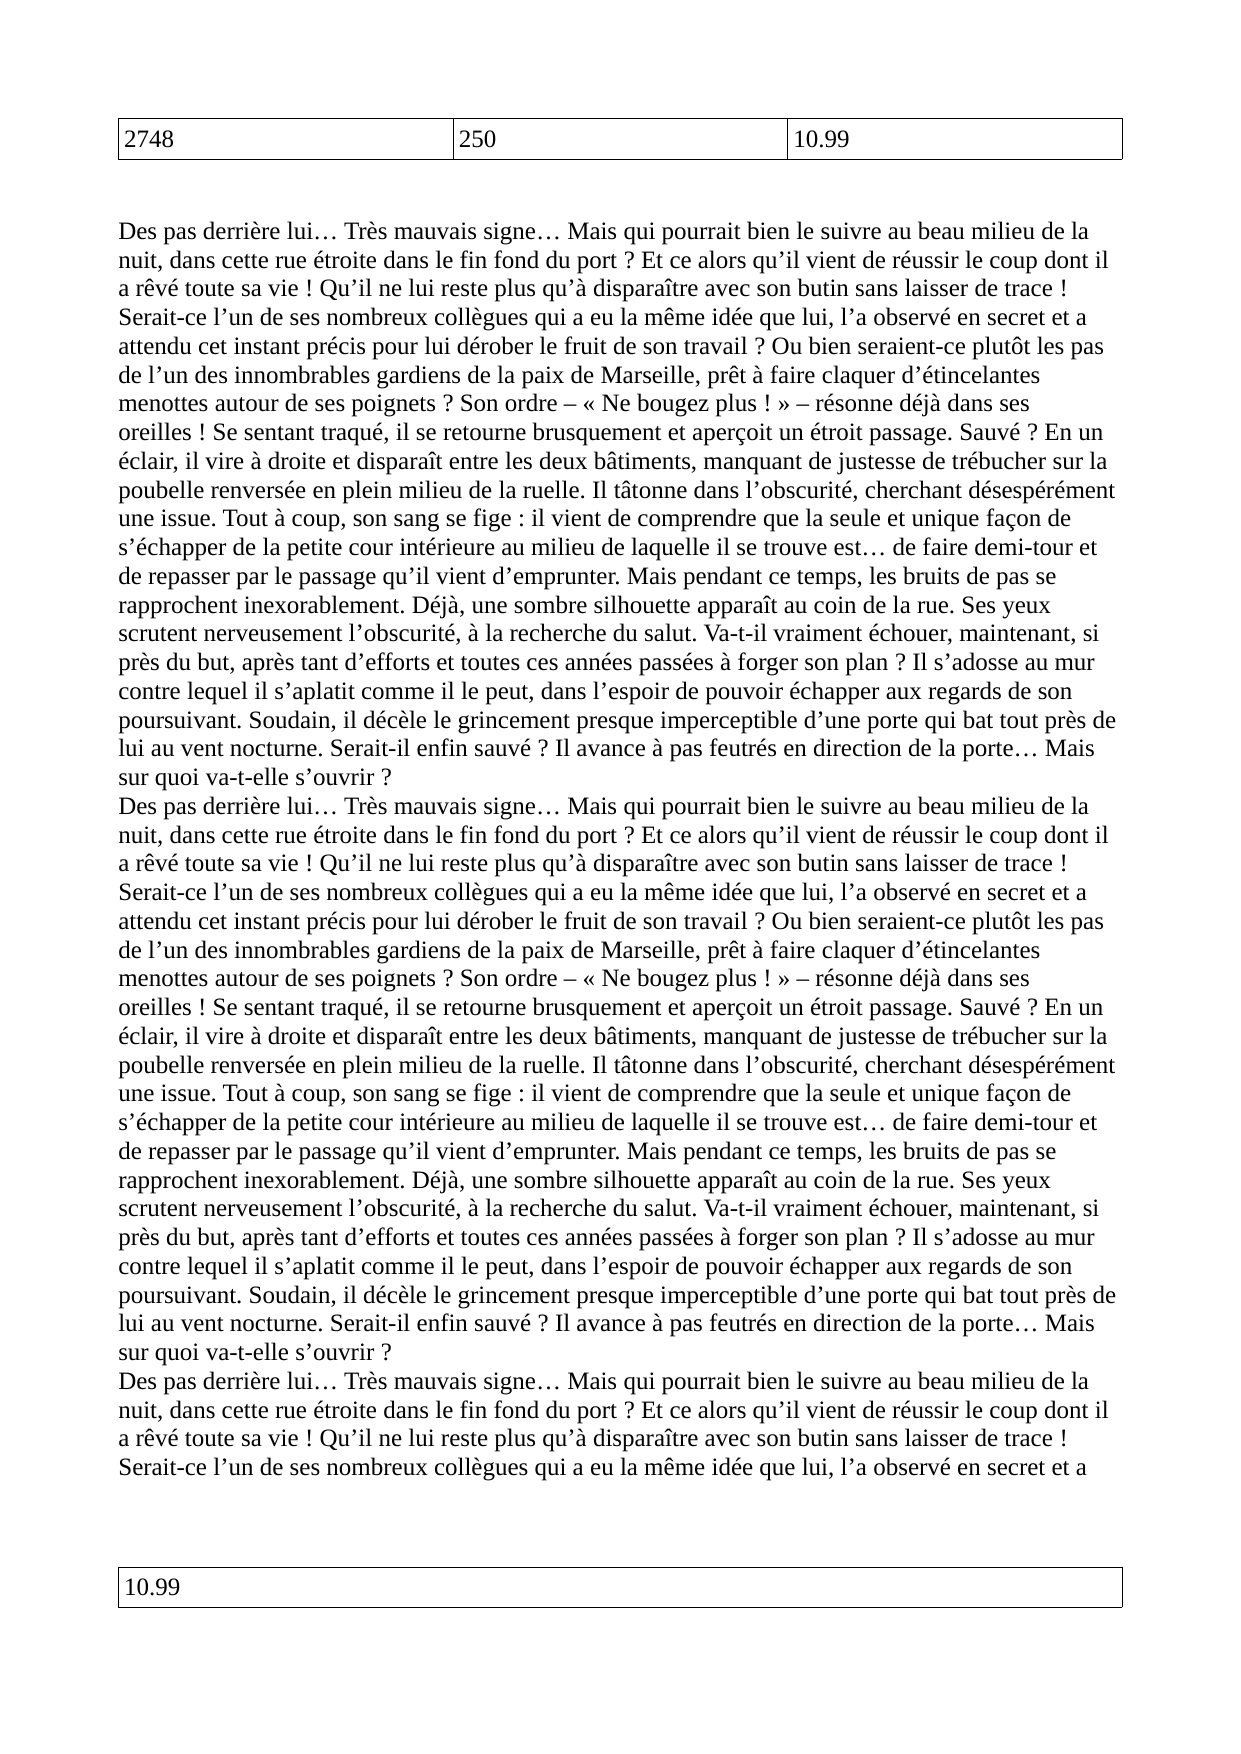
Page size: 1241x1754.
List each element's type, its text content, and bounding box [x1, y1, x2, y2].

table_header 2748 [119, 119, 453, 158]
text Des pas derrière lui… Très mauvais signe… Mais qui pourrait bien le suivre au beau milieu de la nuit, dans cette rue étroite dans le fin fond du port ? Et ce alors qu’il vient de réussir le coup dont il a rêvé toute sa vie ! Qu’il ne lui reste plus qu’à disparaître avec son butin sans laisser de trace ! Serait-ce l’un de ses nombreux collègues qui a eu la même idée que lui, l’a observé en secret et a attendu cet instant précis pour lui dérober le fruit de son travail ? Ou bien seraient-ce plutôt les pas de l’un des innombrables gardiens de la paix de Marseille, prêt à faire claquer d’étincelantes menottes autour de ses poignets ? Son ordre – « Ne bougez plus ! » – résonne déjà dans ses oreilles ! Se sentant traqué, il se retourne brusquement et aperçoit un étroit passage. Sauvé ? En un éclair, il vire à droite et disparaît entre les deux bâtiments, manquant de justesse de trébucher sur la poubelle renversée en plein milieu de la ruelle. Il tâtonne dans l’obscurité, cherchant désespérément une issue. Tout à coup, son sang se fige : il vient de comprendre que la seule et unique façon de s’échapper de la petite cour intérieure au milieu de laquelle il se trouve est… de faire demi-tour et de repasser par le passage qu’il vient d’emprunter. Mais pendant ce temps, les bruits de pas se rapprochent inexorablement. Déjà, une sombre silhouette apparaît au coin de la rue. Ses yeux scrutent nerveusement l’obscurité, à la recherche du salut. Va-t-il vraiment échouer, maintenant, si près du but, après tant d’efforts et toutes ces années passées à forger son plan ? Il s’adosse au mur contre lequel il s’aplatit comme il le peut, dans l’espoir de pouvoir échapper aux regards de son poursuivant. Soudain, il décèle le grincement presque imperceptible d’une porte qui bat tout près de lui au vent nocturne. Serait-il enfin sauvé ? Il avance à pas feutrés en direction de la porte… Mais sur quoi va-t-elle s’ouvrir ? [118, 791, 1122, 1366]
table_header 10,99 [788, 119, 1122, 158]
text Des pas derrière lui… Très mauvais signe… Mais qui pourrait bien le suivre au beau milieu de la nuit, dans cette rue étroite dans le fin fond du port ? Et ce alors qu’il vient de réussir le coup dont il a rêvé toute sa vie ! Qu’il ne lui reste plus qu’à disparaître avec son butin sans laisser de trace ! Serait-ce l’un de ses nombreux collègues qui a eu la même idée que lui, l’a observé en secret et a [118, 1366, 1122, 1481]
text Des pas derrière lui… Très mauvais signe… Mais qui pourrait bien le suivre au beau milieu de la nuit, dans cette rue étroite dans le fin fond du port ? Et ce alors qu’il vient de réussir le coup dont il a rêvé toute sa vie ! Qu’il ne lui reste plus qu’à disparaître avec son butin sans laisser de trace ! Serait-ce l’un de ses nombreux collègues qui a eu la même idée que lui, l’a observé en secret et a attendu cet instant précis pour lui dérober le fruit de son travail ? Ou bien seraient-ce plutôt les pas de l’un des innombrables gardiens de la paix de Marseille, prêt à faire claquer d’étincelantes menottes autour de ses poignets ? Son ordre – « Ne bougez plus ! » – résonne déjà dans ses oreilles ! Se sentant traqué, il se retourne brusquement et aperçoit un étroit passage. Sauvé ? En un éclair, il vire à droite et disparaît entre les deux bâtiments, manquant de justesse de trébucher sur la poubelle renversée en plein milieu de la ruelle. Il tâtonne dans l’obscurité, cherchant désespérément une issue. Tout à coup, son sang se fige : il vient de comprendre que la seule et unique façon de s’échapper de la petite cour intérieure au milieu de laquelle il se trouve est… de faire demi-tour et de repasser par le passage qu’il vient d’emprunter. Mais pendant ce temps, les bruits de pas se rapprochent inexorablement. Déjà, une sombre silhouette apparaît au coin de la rue. Ses yeux scrutent nerveusement l’obscurité, à la recherche du salut. Va-t-il vraiment échouer, maintenant, si près du but, après tant d’efforts et toutes ces années passées à forger son plan ? Il s’adosse au mur contre lequel il s’aplatit comme il le peut, dans l’espoir de pouvoir échapper aux regards de son poursuivant. Soudain, il décèle le grincement presque imperceptible d’une porte qui bat tout près de lui au vent nocturne. Serait-il enfin sauvé ? Il avance à pas feutrés en direction de la porte… Mais sur quoi va-t-elle s’ouvrir ? [118, 216, 1122, 791]
table_header 250 [454, 119, 787, 158]
